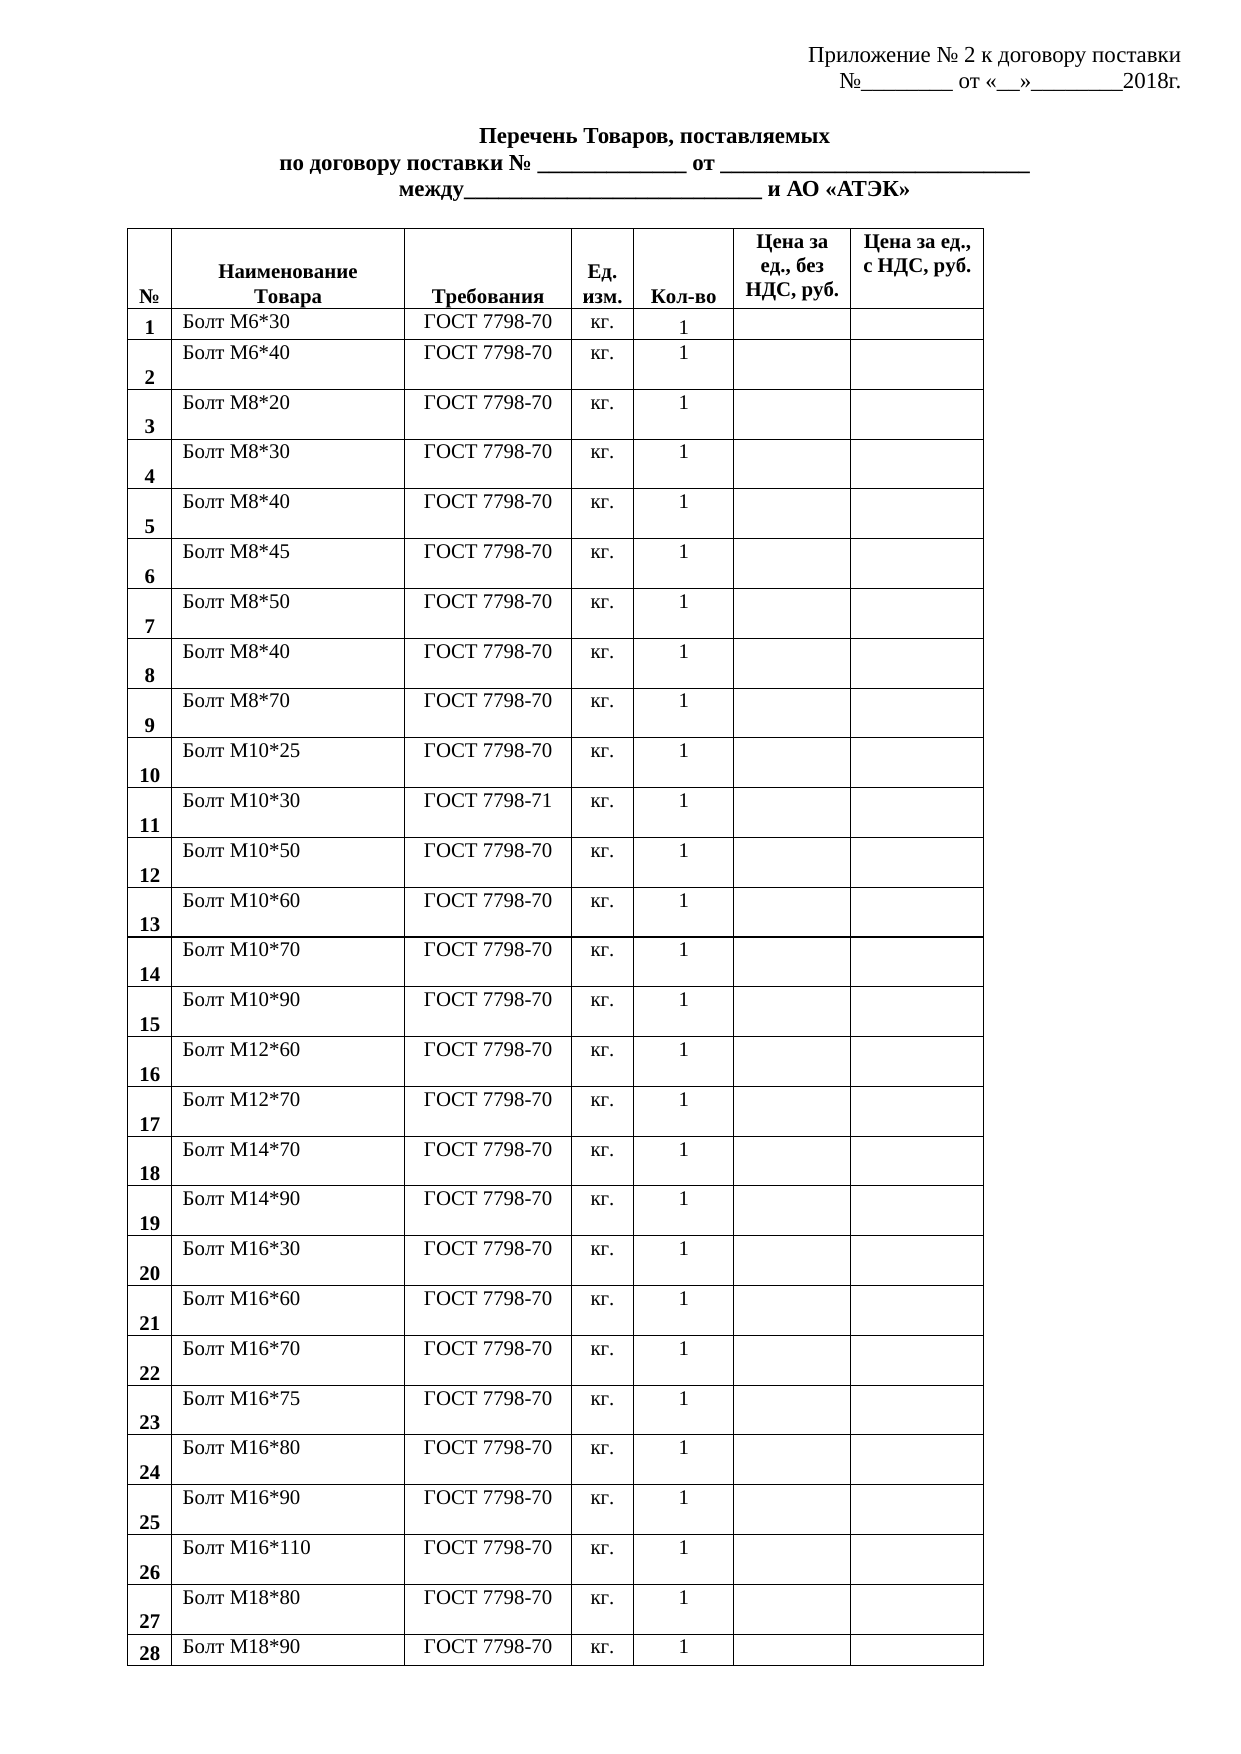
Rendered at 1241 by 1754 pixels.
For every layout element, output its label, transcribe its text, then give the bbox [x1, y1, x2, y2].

table_cell [851, 1485, 983, 1534]
table_cell 1 [634, 1286, 733, 1335]
table_cell [984, 737, 1033, 787]
table_cell [734, 938, 850, 986]
table_cell 23 [128, 1386, 171, 1434]
text между__________________________ и АО «АТЭК» [128, 175, 1181, 202]
table_cell Болт М14*90 [172, 1186, 404, 1235]
table_cell ГОСТ 7798-70 [405, 340, 571, 389]
table_header Ед. изм. [572, 229, 633, 308]
table_cell [734, 1087, 850, 1136]
table_cell [851, 987, 983, 1036]
table_cell [984, 787, 1033, 837]
table_cell ГОСТ 7798-70 [405, 1535, 571, 1584]
table_cell Болт М8*20 [172, 390, 404, 438]
table_cell кг. [572, 1386, 633, 1434]
table_cell 1 [634, 987, 733, 1036]
table_cell 1 [634, 1336, 733, 1384]
table_cell 27 [128, 1585, 171, 1633]
table_cell [851, 738, 983, 787]
table_cell ГОСТ 7798-70 [405, 738, 571, 787]
table_cell ГОСТ 7798-70 [405, 689, 571, 737]
table_cell 1 [634, 539, 733, 588]
table_cell Болт М8*40 [172, 639, 404, 687]
table_cell [851, 1585, 983, 1633]
table_cell 17 [128, 1087, 171, 1136]
table_cell Болт М10*70 [172, 938, 404, 986]
table_cell [734, 1535, 850, 1584]
table_cell ГОСТ 7798-70 [405, 539, 571, 588]
table_cell 20 [128, 1236, 171, 1285]
table_cell Болт М16*30 [172, 1236, 404, 1285]
table_cell 1 [634, 689, 733, 737]
table_cell [734, 987, 850, 1036]
table_cell кг. [572, 1635, 633, 1665]
table_cell кг. [572, 539, 633, 588]
table_cell [984, 986, 1033, 1036]
table_cell [851, 1236, 983, 1285]
table_cell [984, 1136, 1033, 1185]
table_cell [851, 838, 983, 887]
table_cell 1 [634, 1635, 733, 1665]
table_header Цена за ед., без НДС, руб. [734, 229, 850, 308]
table_cell кг. [572, 689, 633, 737]
table_cell кг. [572, 1485, 633, 1534]
table_cell кг. [572, 738, 633, 787]
table_cell кг. [572, 1137, 633, 1185]
table_cell 28 [128, 1635, 171, 1665]
table_cell кг. [572, 888, 633, 936]
table_cell Болт М10*60 [172, 888, 404, 936]
table_cell 1 [634, 838, 733, 887]
text №________ от «__»________2018г. [128, 67, 1181, 94]
table_cell Болт М6*30 [172, 309, 404, 339]
table_cell 1 [634, 340, 733, 389]
table_cell [984, 1584, 1033, 1633]
table_cell 22 [128, 1336, 171, 1384]
table_cell 15 [128, 987, 171, 1036]
table_cell 5 [128, 489, 171, 538]
table_cell 18 [128, 1137, 171, 1185]
table_cell [984, 936, 1033, 986]
table_cell [851, 589, 983, 638]
table_cell Болт М6*40 [172, 340, 404, 389]
table_cell кг. [572, 309, 633, 339]
table_cell [984, 1434, 1033, 1484]
table_cell [851, 390, 983, 438]
table_cell [984, 389, 1033, 438]
table_cell 25 [128, 1485, 171, 1534]
table_cell 6 [128, 539, 171, 588]
table_cell Болт М8*45 [172, 539, 404, 588]
table_cell кг. [572, 1236, 633, 1285]
table_cell [984, 1634, 1033, 1665]
table_cell 24 [128, 1435, 171, 1484]
table_cell [851, 1037, 983, 1086]
table_cell [734, 1186, 850, 1235]
table_cell [851, 489, 983, 538]
table_cell кг. [572, 938, 633, 986]
table_cell Болт М10*50 [172, 838, 404, 887]
table_cell [851, 1435, 983, 1484]
table_cell [734, 489, 850, 538]
table_cell 10 [128, 738, 171, 787]
table_cell 1 [634, 309, 733, 339]
table_header № [128, 229, 171, 308]
table_cell [984, 1335, 1033, 1384]
table_cell ГОСТ 7798-70 [405, 390, 571, 438]
table_header Кол-во [634, 229, 733, 308]
table_cell Болт М16*75 [172, 1386, 404, 1434]
table_cell кг. [572, 1186, 633, 1235]
table_cell [734, 788, 850, 837]
table_cell 1 [634, 938, 733, 986]
table_cell [734, 1137, 850, 1185]
table_cell 1 [634, 1386, 733, 1434]
table_cell [734, 1037, 850, 1086]
table_cell 3 [128, 390, 171, 438]
table_cell Болт М8*30 [172, 440, 404, 488]
table_cell ГОСТ 7798-70 [405, 440, 571, 488]
table_cell [984, 1385, 1033, 1434]
table_cell 21 [128, 1286, 171, 1335]
table_cell [734, 1236, 850, 1285]
table_cell [984, 688, 1033, 737]
table_cell [851, 340, 983, 389]
table_cell [984, 588, 1033, 638]
table_cell [851, 1137, 983, 1185]
table_cell кг. [572, 788, 633, 837]
table_cell [984, 308, 1033, 339]
table_cell 8 [128, 639, 171, 687]
table_cell [734, 1485, 850, 1534]
table_cell [851, 1336, 983, 1384]
table_cell 1 [634, 888, 733, 936]
table_cell 1 [634, 1435, 733, 1484]
table_cell [734, 390, 850, 438]
table_cell [734, 309, 850, 339]
table_cell кг. [572, 838, 633, 887]
table_cell [734, 539, 850, 588]
table_cell ГОСТ 7798-70 [405, 1585, 571, 1633]
table_cell [851, 1286, 983, 1335]
table_cell [984, 887, 1033, 936]
table_cell Болт М8*70 [172, 689, 404, 737]
table_cell [851, 1535, 983, 1584]
table_cell ГОСТ 7798-70 [405, 1087, 571, 1136]
table_header Цена за ед., с НДС, руб. [851, 229, 983, 308]
table_cell [984, 837, 1033, 887]
table_cell [851, 639, 983, 687]
table_cell ГОСТ 7798-70 [405, 1037, 571, 1086]
table_cell [851, 1635, 983, 1665]
table_cell Болт М8*40 [172, 489, 404, 538]
table_cell 1 [634, 1137, 733, 1185]
table_cell кг. [572, 1336, 633, 1384]
table_header [984, 228, 1033, 259]
table_cell 13 [128, 888, 171, 936]
table_cell кг. [572, 589, 633, 638]
table_cell [851, 689, 983, 737]
table_cell кг. [572, 1535, 633, 1584]
table_cell [851, 1087, 983, 1136]
table_cell [984, 538, 1033, 588]
table_cell Болт М16*110 [172, 1535, 404, 1584]
text Перечень Товаров, поставляемых по договору поставки № _____________ от ___________________________ [128, 123, 1181, 175]
table_cell ГОСТ 7798-70 [405, 838, 571, 887]
table_cell кг. [572, 489, 633, 538]
table_cell кг. [572, 390, 633, 438]
table_cell ГОСТ 7798-70 [405, 888, 571, 936]
table_cell 1 [634, 1485, 733, 1534]
table_cell [984, 1484, 1033, 1534]
table_cell Болт М16*90 [172, 1485, 404, 1534]
table_cell 1 [634, 1535, 733, 1584]
table_cell Болт М16*70 [172, 1336, 404, 1384]
table_cell [984, 1036, 1033, 1086]
table_cell [984, 638, 1033, 687]
table_cell Болт М16*80 [172, 1435, 404, 1484]
table_cell Болт М10*25 [172, 738, 404, 787]
table_cell 1 [634, 1087, 733, 1136]
table_cell [734, 1336, 850, 1384]
table_cell [734, 689, 850, 737]
table_cell 1 [634, 390, 733, 438]
table_cell [851, 440, 983, 488]
table_cell ГОСТ 7798-70 [405, 1435, 571, 1484]
table_cell кг. [572, 987, 633, 1036]
table_cell 1 [634, 639, 733, 687]
table_cell [851, 1386, 983, 1434]
table_cell 1 [634, 1186, 733, 1235]
table_cell [984, 1086, 1033, 1136]
table_cell [851, 309, 983, 339]
table_cell ГОСТ 7798-70 [405, 938, 571, 986]
table_cell кг. [572, 440, 633, 488]
table_cell Болт М12*60 [172, 1037, 404, 1086]
table_cell ГОСТ 7798-70 [405, 1635, 571, 1665]
table_cell ГОСТ 7798-70 [405, 309, 571, 339]
table_header Требования [405, 229, 571, 308]
table_cell 1 [128, 309, 171, 339]
table_cell [851, 888, 983, 936]
table_cell Болт М18*90 [172, 1635, 404, 1665]
table_cell [984, 1285, 1033, 1335]
table_cell ГОСТ 7798-70 [405, 1186, 571, 1235]
table_cell 26 [128, 1535, 171, 1584]
table_cell [851, 938, 983, 986]
table_cell ГОСТ 7798-70 [405, 1236, 571, 1285]
table_cell [984, 1185, 1033, 1235]
table_cell Болт М10*30 [172, 788, 404, 837]
table_cell [734, 340, 850, 389]
table_cell 4 [128, 440, 171, 488]
table_cell [734, 838, 850, 887]
table_cell [734, 738, 850, 787]
table_cell 9 [128, 689, 171, 737]
table_cell [984, 259, 1033, 308]
table_cell 1 [634, 489, 733, 538]
table_cell [984, 339, 1033, 389]
table_cell [734, 440, 850, 488]
table_cell кг. [572, 1585, 633, 1633]
table_cell Болт М10*90 [172, 987, 404, 1036]
table_cell ГОСТ 7798-70 [405, 1386, 571, 1434]
table_cell 14 [128, 938, 171, 986]
table_cell 1 [634, 1236, 733, 1285]
table_cell Болт М16*60 [172, 1286, 404, 1335]
table_cell Болт М12*70 [172, 1087, 404, 1136]
table_cell 19 [128, 1186, 171, 1235]
table_cell 12 [128, 838, 171, 887]
table_cell [984, 1534, 1033, 1584]
table_cell кг. [572, 340, 633, 389]
table_header Наименование Товара [172, 229, 404, 308]
table_cell [734, 1435, 850, 1484]
table_cell кг. [572, 1435, 633, 1484]
table_cell кг. [572, 1087, 633, 1136]
table_cell [734, 1585, 850, 1633]
text Приложение № 2 к договору поставки [128, 41, 1181, 67]
table_cell 11 [128, 788, 171, 837]
table_cell Болт М18*80 [172, 1585, 404, 1633]
table_cell ГОСТ 7798-70 [405, 1286, 571, 1335]
table_cell 1 [634, 1037, 733, 1086]
table_cell [984, 488, 1033, 538]
table_cell [851, 539, 983, 588]
table_cell ГОСТ 7798-70 [405, 639, 571, 687]
table_cell 2 [128, 340, 171, 389]
table_cell [851, 1186, 983, 1235]
table_cell кг. [572, 1037, 633, 1086]
table_cell ГОСТ 7798-71 [405, 788, 571, 837]
table_cell 1 [634, 440, 733, 488]
table_cell [734, 1286, 850, 1335]
table_cell ГОСТ 7798-70 [405, 489, 571, 538]
table_cell [984, 439, 1033, 488]
table_cell кг. [572, 639, 633, 687]
table_cell 1 [634, 1585, 733, 1633]
table_cell ГОСТ 7798-70 [405, 1137, 571, 1185]
table_cell Болт М14*70 [172, 1137, 404, 1185]
table_cell 16 [128, 1037, 171, 1086]
table_cell [734, 639, 850, 687]
table_cell [984, 1235, 1033, 1285]
table_cell 1 [634, 788, 733, 837]
table_cell ГОСТ 7798-70 [405, 1485, 571, 1534]
table_cell ГОСТ 7798-70 [405, 1336, 571, 1384]
table_cell 1 [634, 738, 733, 787]
table_cell Болт М8*50 [172, 589, 404, 638]
table_cell [734, 1635, 850, 1665]
table_cell [734, 1386, 850, 1434]
table_cell 7 [128, 589, 171, 638]
table_cell [734, 888, 850, 936]
table_cell [734, 589, 850, 638]
table_cell кг. [572, 1286, 633, 1335]
table_cell ГОСТ 7798-70 [405, 987, 571, 1036]
table_cell ГОСТ 7798-70 [405, 589, 571, 638]
table_cell 1 [634, 589, 733, 638]
table_cell [851, 788, 983, 837]
